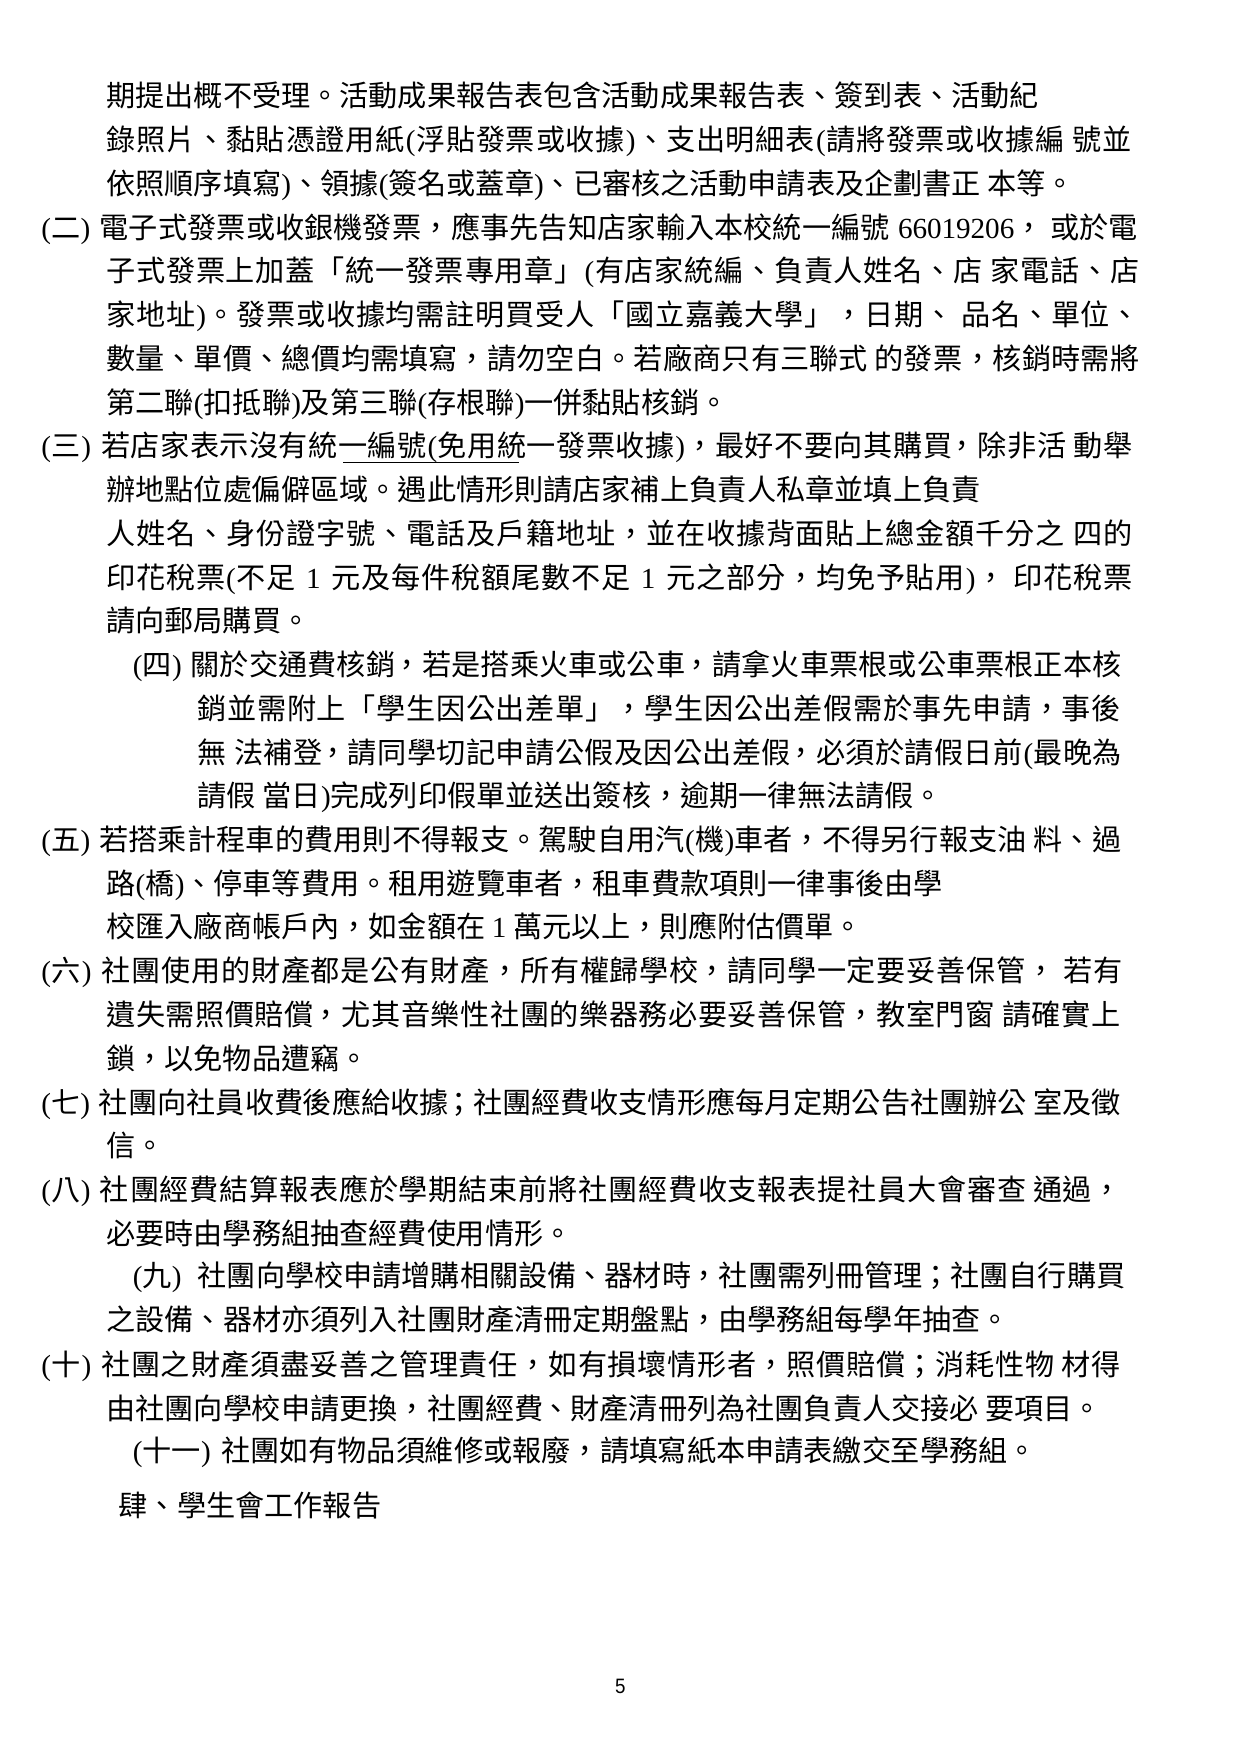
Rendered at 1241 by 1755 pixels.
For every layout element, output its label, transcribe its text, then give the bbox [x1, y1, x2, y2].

text 錄照片、黏貼憑證用紙(浮貼發票或收據)、支出明細表(請將發票或收據編 號並依照順序填寫)、領據(簽名或蓋章)、已審核之活動申請表及企劃書正 本等。 [106, 116, 1132, 203]
text (六) 社團使用的財產都是公有財產，所有權歸學校，請同學一定要妥善保管， 若有遺失需照價賠償，尤其音樂性社團的樂器務必要妥善保管，教室門窗 請確實上鎖，以免物品遭竊。 [41, 947, 1122, 1078]
text (四) 關於交通費核銷，若是搭乘火車或公車，請拿火車票根或公車票根正本核 銷並需附上「學生因公出差單」，學生因公出差假需於事先申請，事後無 法補登，請同學切記申請公假及因公出差假，必須於請假日前(最晚為請假 當日)完成列印假單並送出簽核，逾期一律無法請假。 [133, 641, 1123, 816]
text (二) 電子式發票或收銀機發票，應事先告知店家輸入本校統一編號 66019206， 或於電子式發票上加蓋「統一發票專用章」(有店家統編、負責人姓名、店 家電話、店家地址)。發票或收據均需註明買受人「國立嘉義大學」，日期、 品名、單位、數量、單價、總價均需填寫，請勿空白。若廠商只有三聯式 的發票，核銷時需將第二聯(扣抵聯)及第三聯(存根聯)一併黏貼核銷。 [41, 203, 1139, 422]
text 人姓名、身份證字號、電話及戶籍地址，並在收據背面貼上總金額千分之 四的印花稅票(不足 1 元及每件稅額尾數不足 1 元之部分，均免予貼用)， 印花稅票請向郵局購買。 [106, 509, 1133, 641]
text (五) 若搭乘計程車的費用則不得報支。駕駛自用汽(機)車者，不得另行報支油 料、過路(橋)、停車等費用。租用遊覽車者，租車費款項則一律事後由學 [41, 816, 1122, 903]
text 期提出概不受理。活動成果報告表包含活動成果報告表、簽到表、活動紀 [106, 73, 1132, 114]
text 肆、學生會工作報告 [118, 1483, 1151, 1525]
text 之設備、器材亦須列入社團財產清冊定期盤點，由學務組每學年抽查。 [106, 1295, 1102, 1339]
text (十一) 社團如有物品須維修或報廢，請填寫紙本申請表繳交至學務組。 [133, 1428, 1151, 1470]
text (八) 社團經費結算報表應於學期結束前將社團經費收支報表提社員大會審查 通過，必要時由學務組抽查經費使用情形。 [41, 1166, 1122, 1253]
text (十) 社團之財產須盡妥善之管理責任，如有損壞情形者，照價賠償；消耗性物 材得由社團向學校申請更換，社團經費、財產清冊列為社團負責人交接必 要項目。 [41, 1341, 1122, 1428]
text (三) 若店家表示沒有統一編號(免用統一發票收據)，最好不要向其購買，除非活 動舉辦地點位處偏僻區域。遇此情形則請店家補上負責人私章並填上負責 [41, 422, 1133, 509]
text 校匯入廠商帳戶內，如金額在 1 萬元以上，則應附估價單。 [106, 903, 956, 946]
text (九) 社團向學校申請增購相關設備、器材時，社團需列冊管理；社團自行購買 [133, 1253, 1151, 1295]
text (七) 社團向社員收費後應給收據；社團經費收支情形應每月定期公告社團辦公 室及徵信。 [41, 1078, 1122, 1166]
